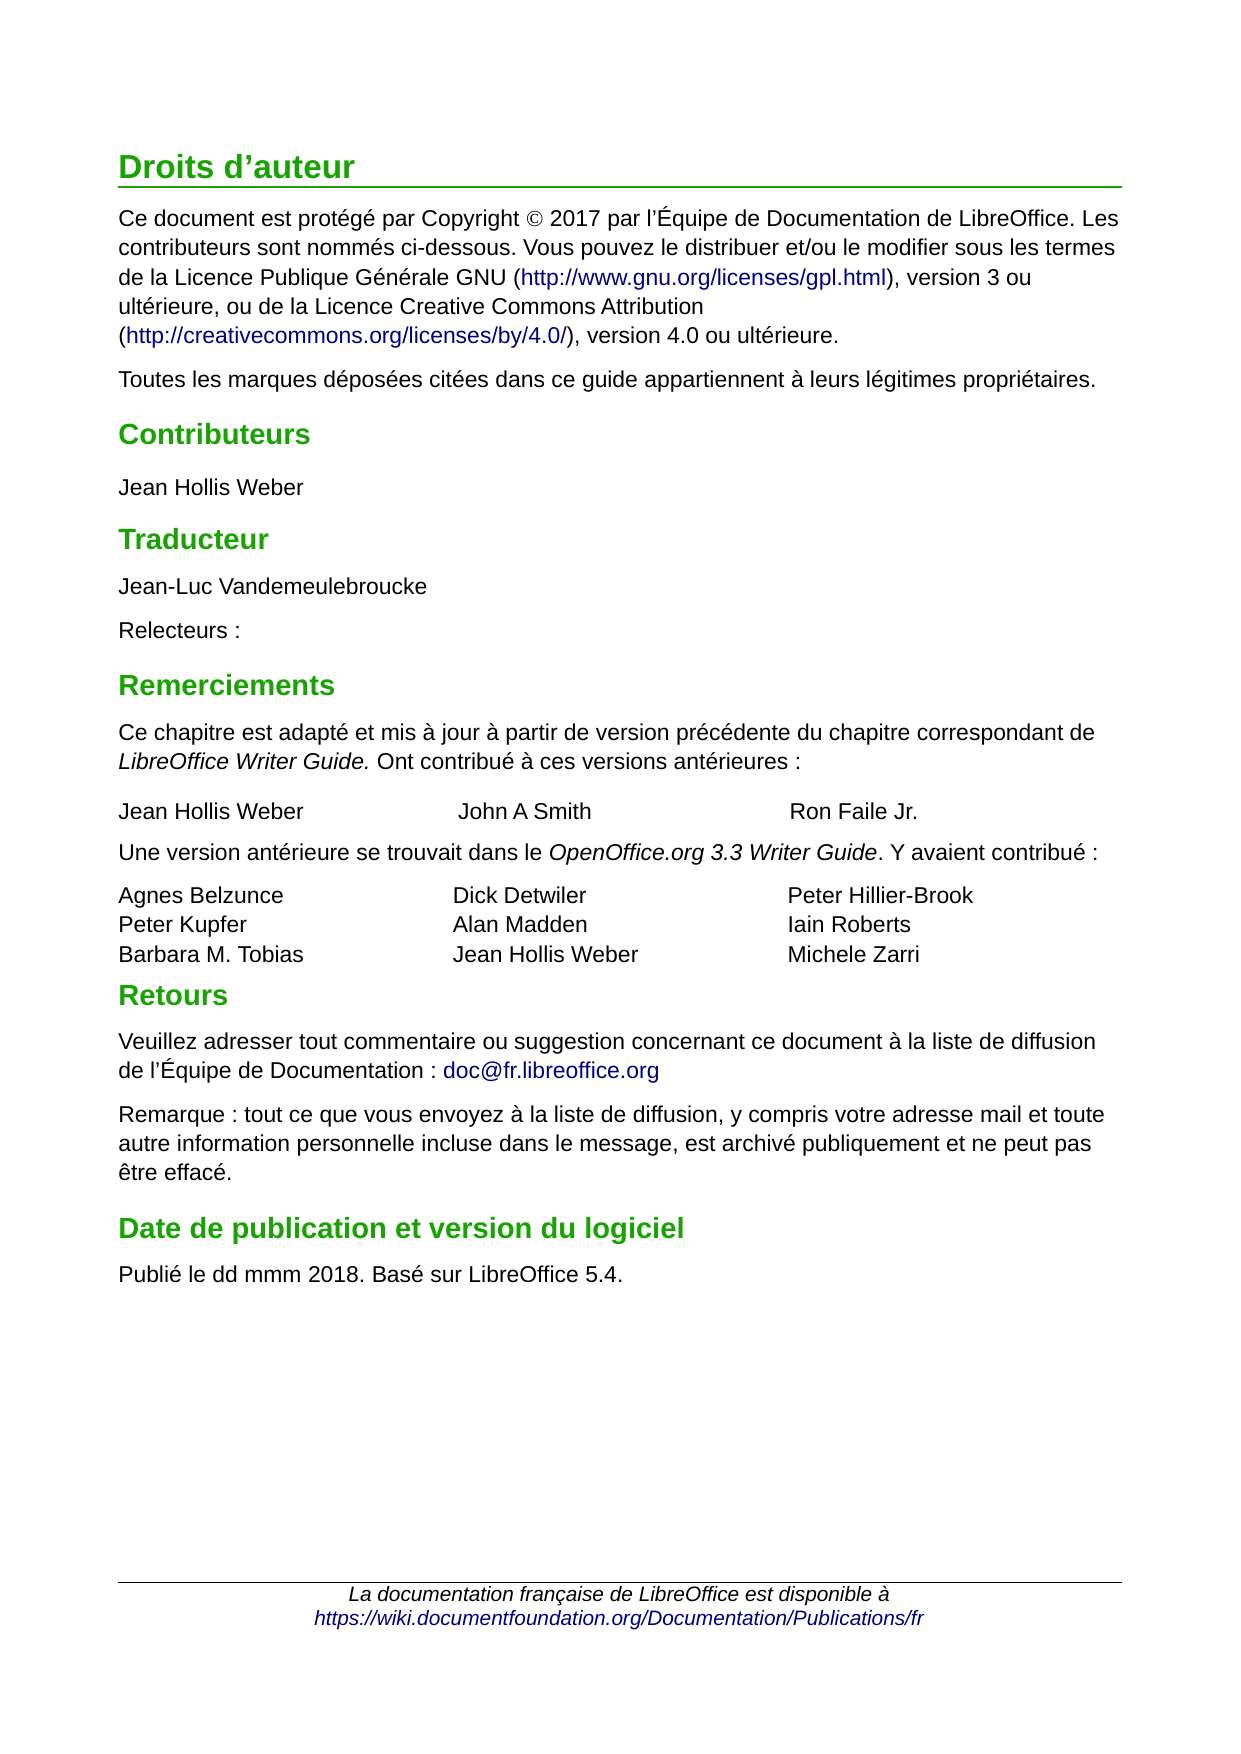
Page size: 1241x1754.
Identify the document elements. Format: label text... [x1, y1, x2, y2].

table_cell Alan Madden [453, 909, 787, 938]
text Ce chapitre est adapté et mis à jour à partir de version précédente du chapitre correspondant de LibreOffice Writer Guide. Ont contribué à ces versions antérieures : [118, 716, 1122, 774]
subtitle Remerciements [118, 672, 1122, 701]
text Ce document est protégé par Copyright © 2017 par l’Équipe de Documentation de LibreOffice. Les contributeurs sont nommés ci-dessous. Vous pouvez le distribuer et/ou le modifier sous les termes de la Licence Publique Générale GNU (http://www.gnu.org/licenses/gpl.html), version 3 ou ultérieure, ou de la Licence Creative Commons Attribution (http://creativecommons.org/licenses/by/4.0/), version 4.0 ou ultérieure. [118, 202, 1122, 348]
table_header Ron Faile Jr. [789, 795, 1122, 824]
table_cell Barbara M. Tobias [118, 938, 453, 967]
text Toutes les marques déposées citées dans ce guide appartiennent à leurs légitimes propriétaires. [118, 363, 1122, 392]
subtitle Contributeurs [118, 421, 1122, 450]
table_header Agnes Belzunce [118, 880, 453, 909]
table_cell Jean Hollis Weber [453, 938, 787, 967]
text Une version antérieure se trouvait dans le OpenOffice.org 3.3 Writer Guide. Y avaient contribué : [118, 836, 1122, 865]
table_header Jean Hollis Weber [118, 471, 458, 500]
table_header Jean Hollis Weber [118, 795, 458, 824]
table_header John A Smith [458, 795, 789, 824]
subtitle Retours [118, 982, 1122, 1011]
table_cell Michele Zarri [788, 938, 1122, 967]
text Veuillez adresser tout commentaire ou suggestion concernant ce document à la liste de diffusion de l’Équipe de Documentation : doc@fr.libreoffice.org [118, 1025, 1122, 1084]
subtitle Traducteur [118, 526, 1122, 556]
table_header Dick Detwiler [453, 880, 787, 909]
table_header Peter Hillier-Brook [788, 880, 1122, 909]
text Remarque : tout ce que vous envoyez à la liste de diffusion, y compris votre adresse mail et toute autre information personnelle incluse dans le message, est archivé publiquement et ne peut pas être effacé. [118, 1098, 1122, 1186]
table_header [458, 471, 789, 500]
table_header [789, 471, 1122, 500]
subtitle Droits d’auteur [118, 147, 1122, 186]
text Relecteurs : [118, 614, 1122, 643]
table_cell Iain Roberts [788, 909, 1122, 938]
table_cell Peter Kupfer [118, 909, 453, 938]
text Publié le dd mmm 2018. Basé sur LibreOffice 5.4. [118, 1259, 1122, 1288]
text Jean-Luc Vandemeulebroucke [118, 570, 1122, 599]
subtitle Date de publication et version du logiciel [118, 1215, 1122, 1244]
